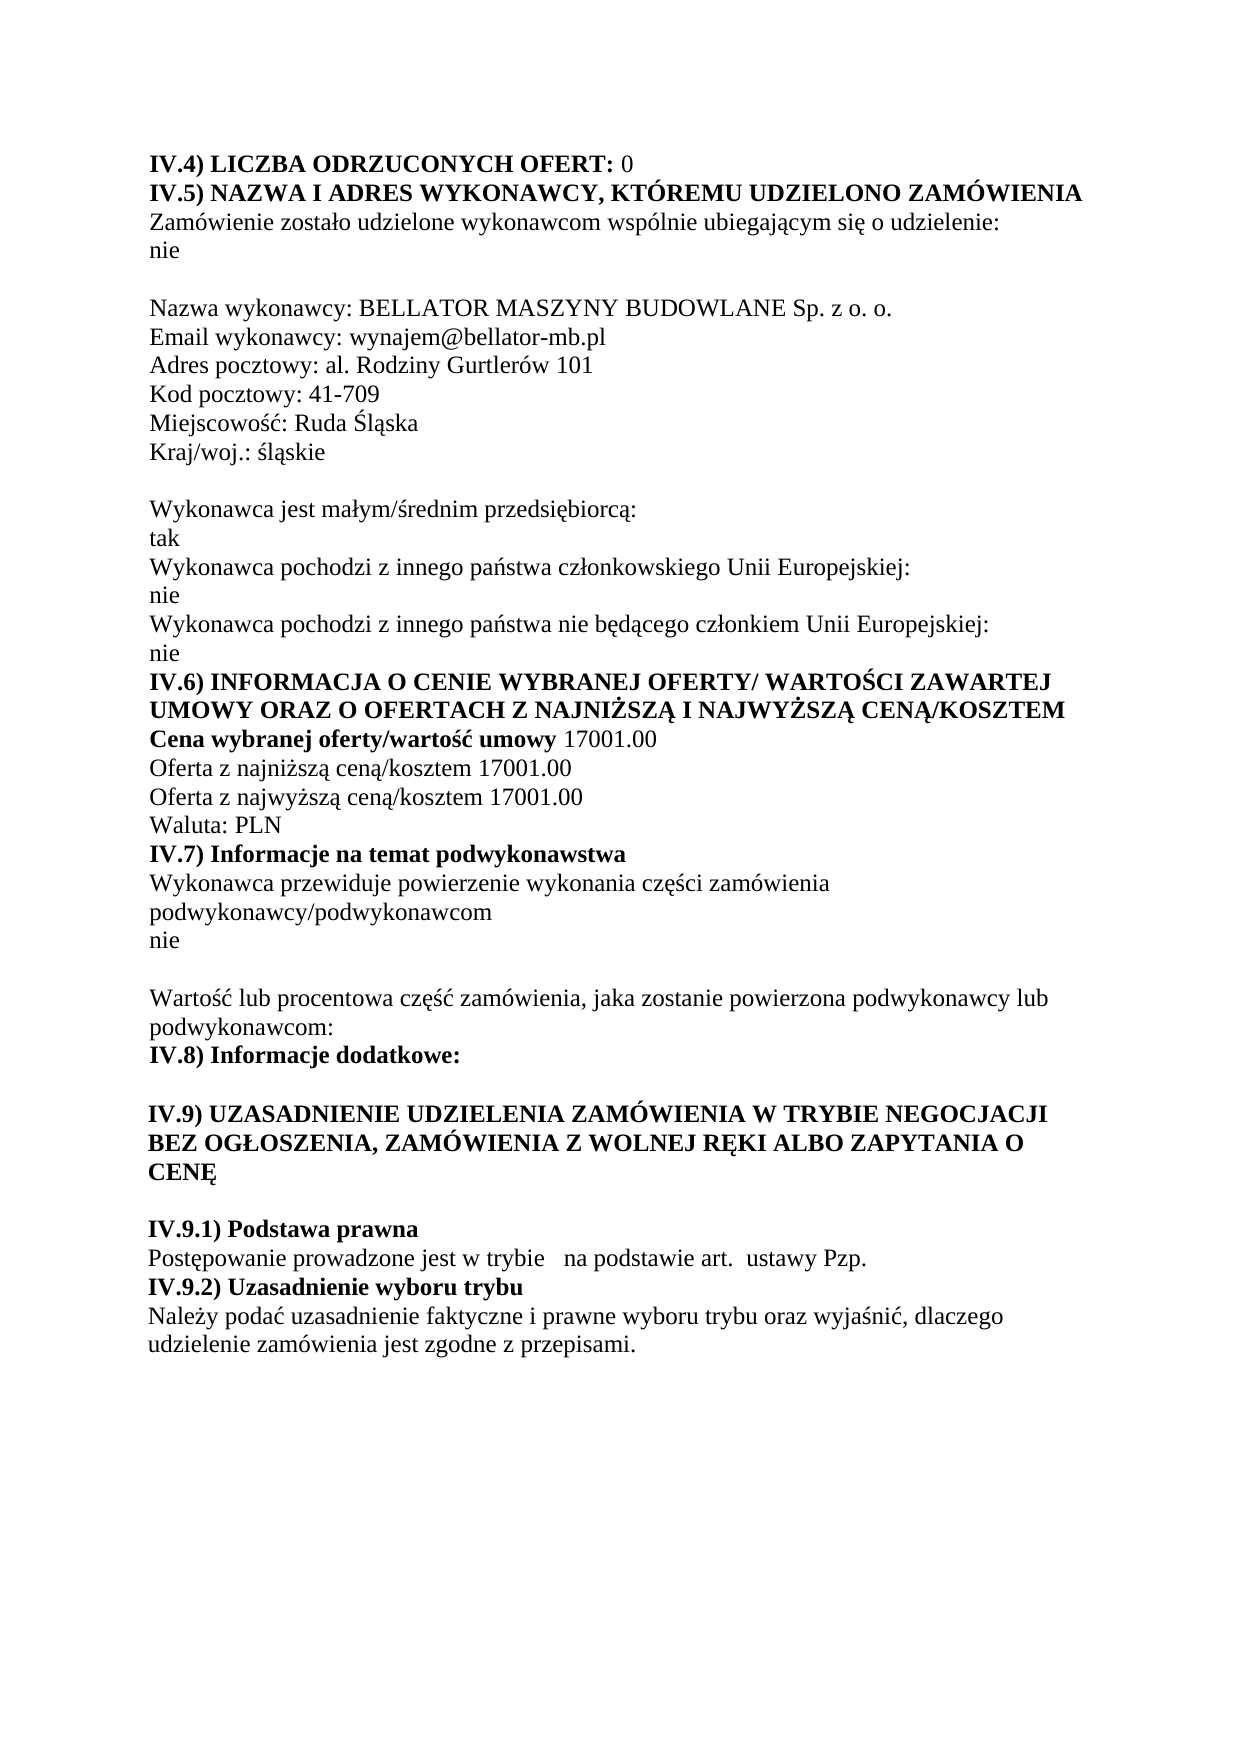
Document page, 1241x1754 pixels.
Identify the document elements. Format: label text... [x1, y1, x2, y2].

text IV.9) UZASADNIENIE UDZIELENIA ZAMÓWIENIA W TRYBIE NEGOCJACJI BEZ OGŁOSZENIA, ZAMÓWIENIA Z WOLNEJ RĘKI ALBO ZAPYTANIA O CENĘ [148, 1099, 1093, 1186]
text Postępowanie prowadzone jest w trybie na podstawie art. ustawy Pzp. [148, 1243, 1093, 1272]
table_cell IV.4) LICZBA ODRZUCONYCH OFERT: 0 IV.5) NAZWA I ADRES WYKONAWCY, KTÓREMU UDZIELONO ZAMÓWIENIA Zamówienie zostało udzielone wykonawcom wspólnie ubiegającym się o udzielenie: nie Nazwa wykonawcy: BELLATOR MASZYNY BUDOWLANE Sp. z o. o. Email wykonawcy: wynajem@bellator-mb.pl Adres pocztowy: al. Rodziny Gurtlerów 101 Kod pocztowy: 41-709 Miejscowość: Ruda Śląska Kraj/woj.: śląskie Wykonawca jest małym/średnim przedsiębiorcą: tak Wykonawca pochodzi z innego państwa członkowskiego Unii Europejskiej: nie Wykonawca pochodzi z innego państwa nie będącego członkiem Unii Europejskiej: nie IV.6) INFORMACJA O CENIE WYBRANEJ OFERTY/ WARTOŚCI ZAWARTEJ UMOWY ORAZ O OFERTACH Z NAJNIŻSZĄ I NAJWYŻSZĄ CENĄ/KOSZTEM Cena wybranej oferty/wartość umowy 17001.00 Oferta z najniższą ceną/kosztem 17001.00 Oferta z najwyższą ceną/kosztem 17001.00 Waluta: PLN IV.7) Informacje na temat podwykonawstwa Wykonawca przewiduje powierzenie wykonania części zamówienia podwykonawcy/podwykonawcom nie Wartość lub procentowa część zamówienia, jaka zostanie powierzona podwykonawcy lub podwykonawcom: IV.8) Informacje dodatkowe: [148, 148, 1093, 1071]
text IV.9.2) Uzasadnienie wyboru trybu [148, 1272, 1093, 1301]
text Należy podać uzasadnienie faktyczne i prawne wyboru trybu oraz wyjaśnić, dlaczego udzielenie zamówienia jest zgodne z przepisami. [148, 1301, 1093, 1358]
text IV.9.1) Podstawa prawna [148, 1214, 1093, 1243]
